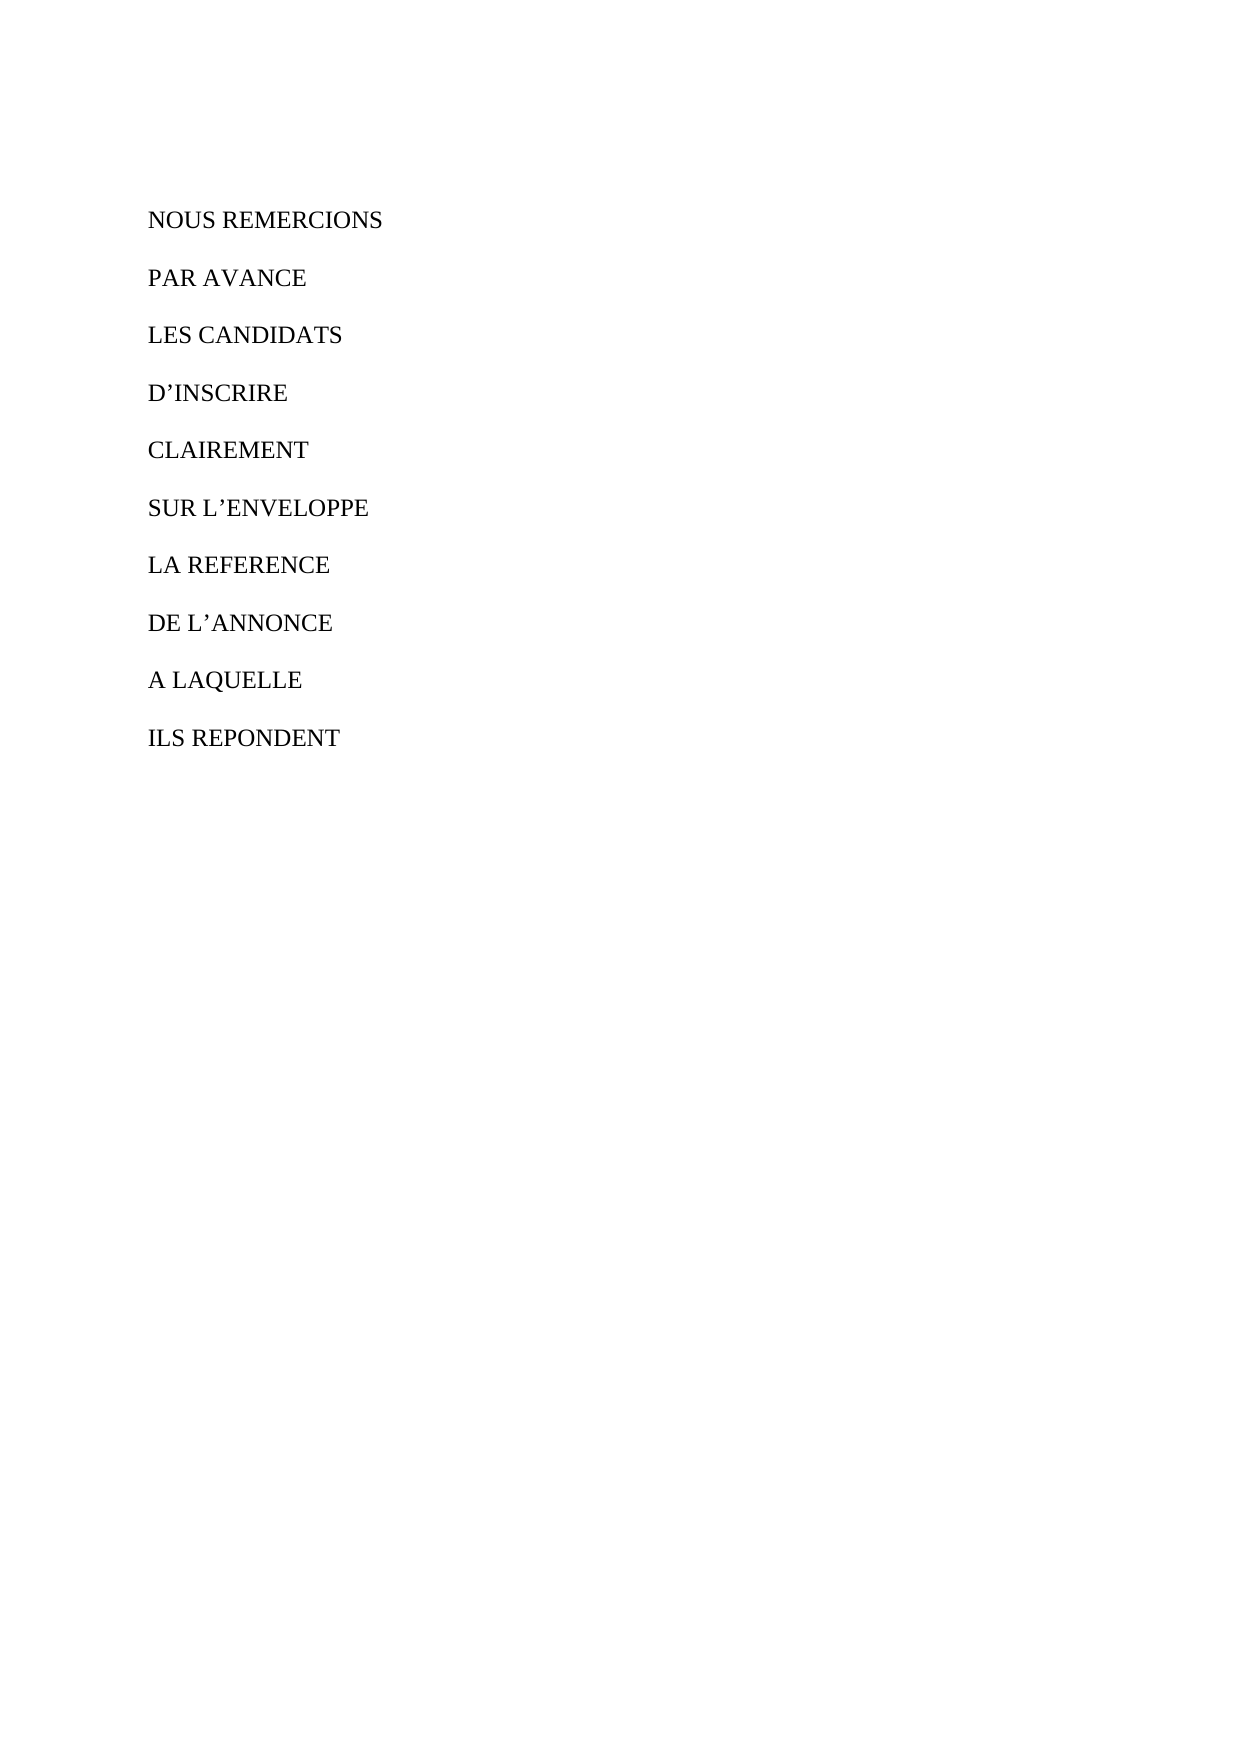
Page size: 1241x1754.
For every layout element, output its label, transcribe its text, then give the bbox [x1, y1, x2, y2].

text A LAQUELLE [148, 665, 1092, 694]
text ILS REPONDENT [148, 723, 1092, 751]
text CLAIREMENT [148, 435, 1092, 464]
text DE L’ANNONCE [148, 608, 1092, 636]
text NOUS REMERCIONS [148, 205, 1092, 234]
text PAR AVANCE [148, 263, 1092, 291]
text LES CANDIDATS [148, 320, 1092, 349]
text D’INSCRIRE [148, 378, 1092, 406]
text SUR L’ENVELOPPE [148, 493, 1092, 521]
text LA REFERENCE [148, 550, 1092, 579]
